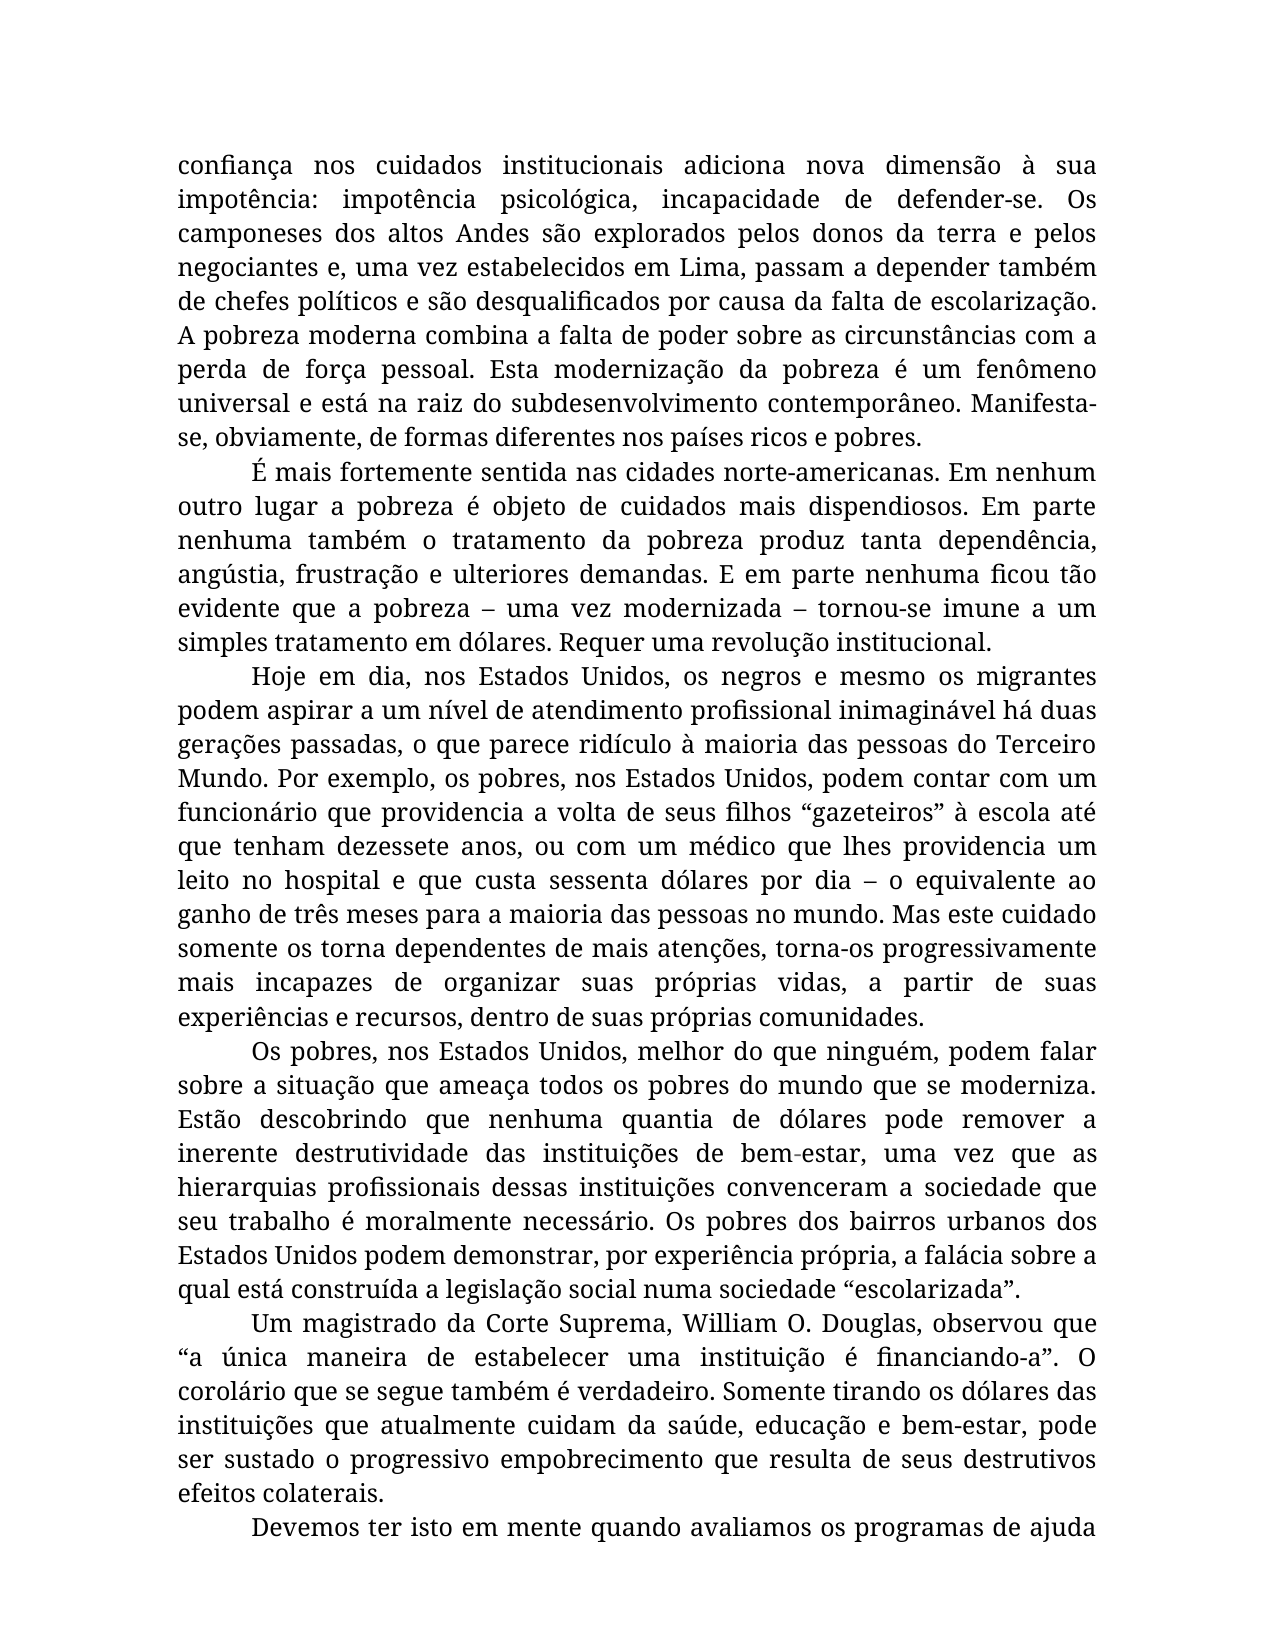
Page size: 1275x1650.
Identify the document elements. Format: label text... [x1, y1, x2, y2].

text Hoje em dia, nos Estados Unidos, os negros e mesmo os migrantes podem aspirar a um nível de atendimento profissional inimaginável há duas gerações passadas, o que parece ridículo à maioria das pessoas do Terceiro Mundo. Por exemplo, os pobres, nos Estados Unidos, podem contar com um funcionário que providencia a volta de seus filhos “gazeteiros” à escola até que tenham dezessete anos, ou com um médico que lhes providencia um leito no hospital e que custa sessenta dólares por dia – o equivalente ao ganho de três meses para a maioria das pessoas no mundo. Mas este cuidado somente os torna dependentes de mais atenções, torna-os progressivamente mais incapazes de organizar suas próprias vidas, a partir de suas experiências e recursos, dentro de suas próprias comunidades. [177, 658, 1098, 1033]
text É mais fortemente sentida nas cidades norte-americanas. Em nenhum outro lugar a pobreza é objeto de cuidados mais dispendiosos. Em parte nenhuma também o tratamento da pobreza produz tanta dependência, angústia, frustração e ulteriores demandas. E em parte nenhuma ficou tão evidente que a pobreza – uma vez modernizada – tornou-se imune a um simples tratamento em dólares. Requer uma revolução institucional. [177, 454, 1098, 658]
text Um magistrado da Corte Suprema, William O. Douglas, observou que “a única maneira de estabelecer uma instituição é financiando-a”. O corolário que se segue também é verdadeiro. Somente tirando os dólares das instituições que atualmente cuidam da saúde, educação e bem-estar, pode ser sustado o progressivo empobrecimento que resulta de seus destrutivos efeitos colaterais. [177, 1306, 1098, 1510]
text confiança nos cuidados institucionais adiciona nova dimensão à sua impotência: impotência psicológica, incapacidade de defender-se. Os camponeses dos altos Andes são explorados pelos donos da terra e pelos negociantes e, uma vez estabelecidos em Lima, passam a depender também de chefes políticos e são desqualificados por causa da falta de escolarização. A pobreza moderna combina a falta de poder sobre as circunstâncias com a perda de força pessoal. Esta modernização da pobreza é um fenômeno universal e está na raiz do subdesenvolvimento contemporâneo. Manifesta-se, obviamente, de formas diferentes nos países ricos e pobres. [177, 148, 1098, 454]
text Os pobres, nos Estados Unidos, melhor do que ninguém, podem falar sobre a situação que ameaça todos os pobres do mundo que se moderniza. Estão descobrindo que nenhuma quantia de dólares pode remover a inerente destrutividade das instituições de bem-estar, uma vez que as hierarquias profissionais dessas instituições convenceram a sociedade que seu trabalho é moralmente necessário. Os pobres dos bairros urbanos dos Estados Unidos podem demonstrar, por experiência própria, a falácia sobre a qual está construída a legislação social numa sociedade “escolarizada”. [177, 1033, 1098, 1306]
text Devemos ter isto em mente quando avaliamos os programas de ajuda [177, 1510, 1098, 1544]
